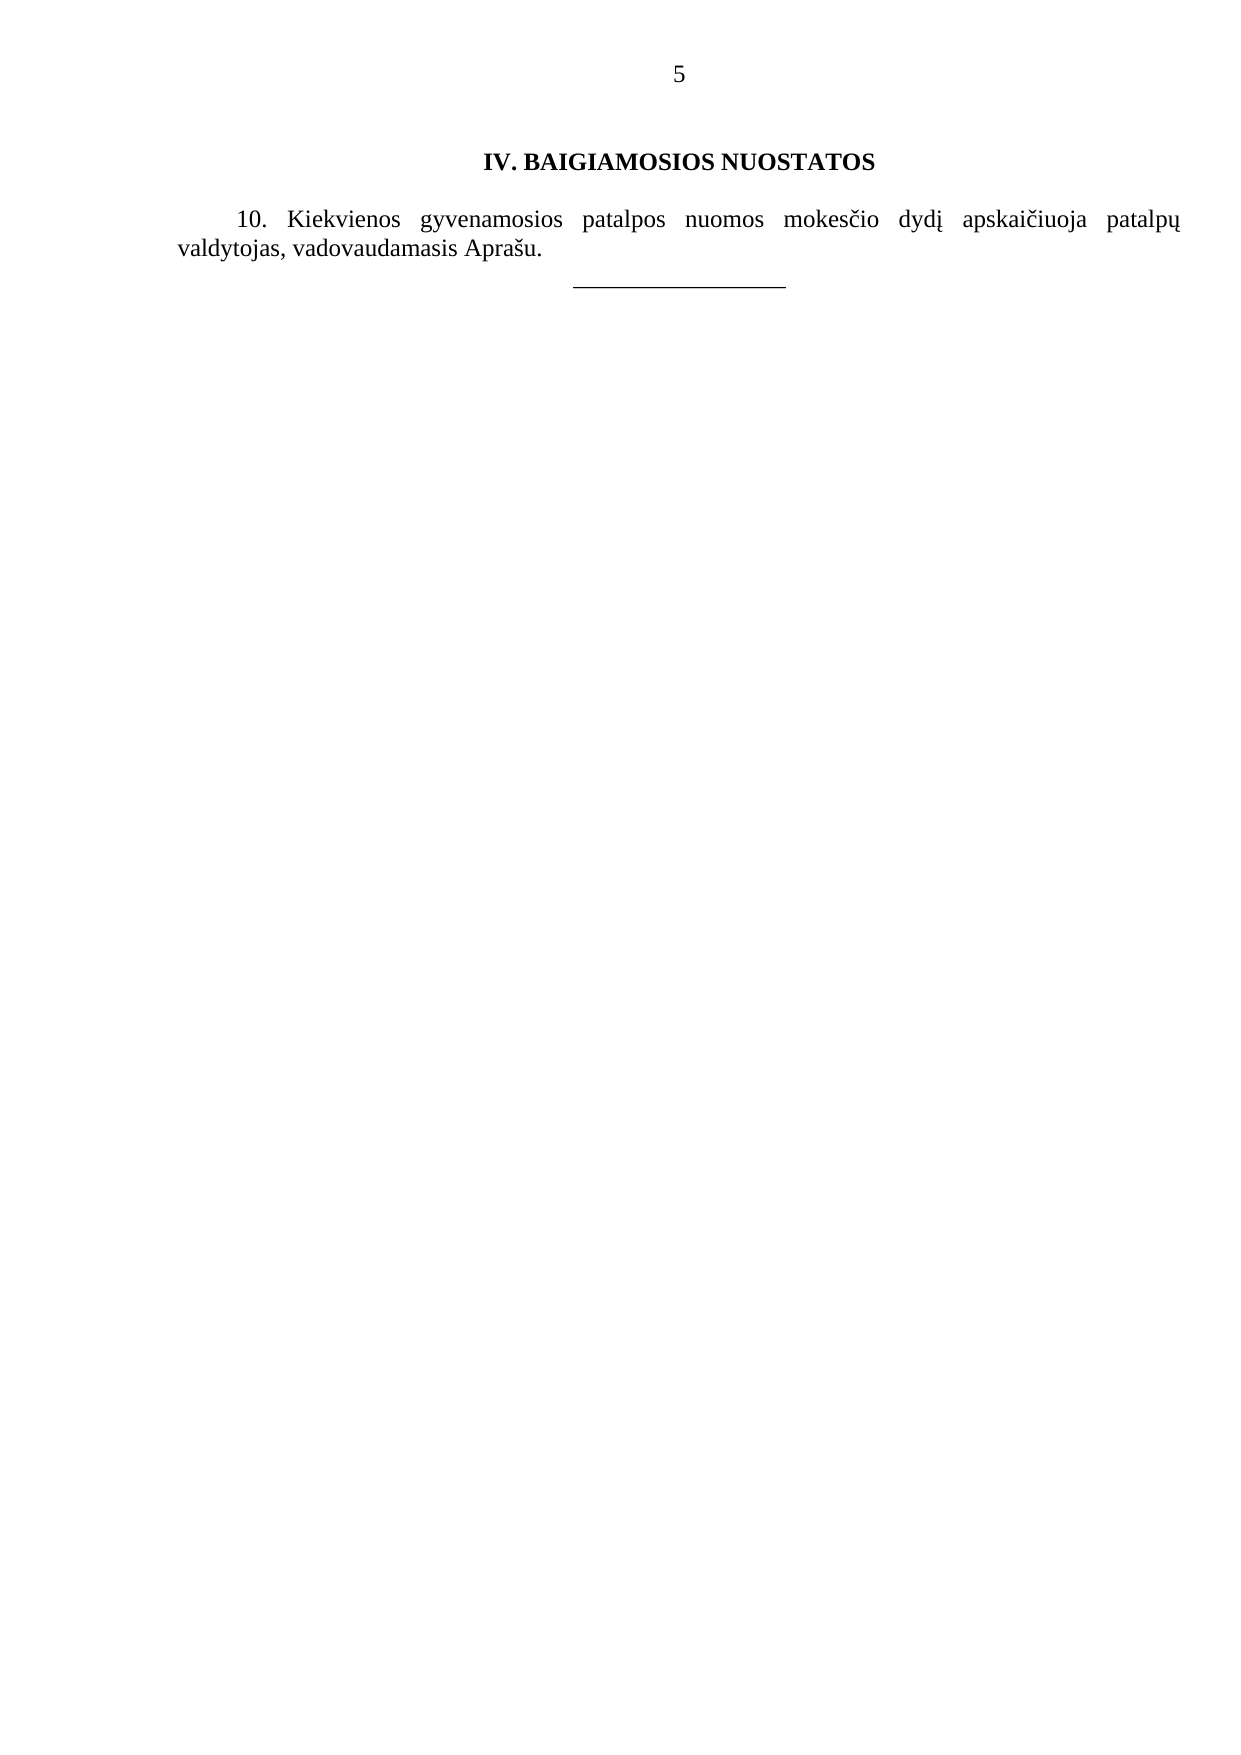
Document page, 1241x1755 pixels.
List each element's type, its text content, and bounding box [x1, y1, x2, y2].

text 10. Kiekvienos gyvenamosios patalpos nuomos mokesčio dydį apskaičiuoja patalpų valdytojas, vadovaudamasis Aprašu. [177, 204, 1181, 262]
text IV. BAIGIAMOSIOS NUOSTATOS [177, 147, 1181, 176]
text _________________ [177, 262, 1181, 291]
